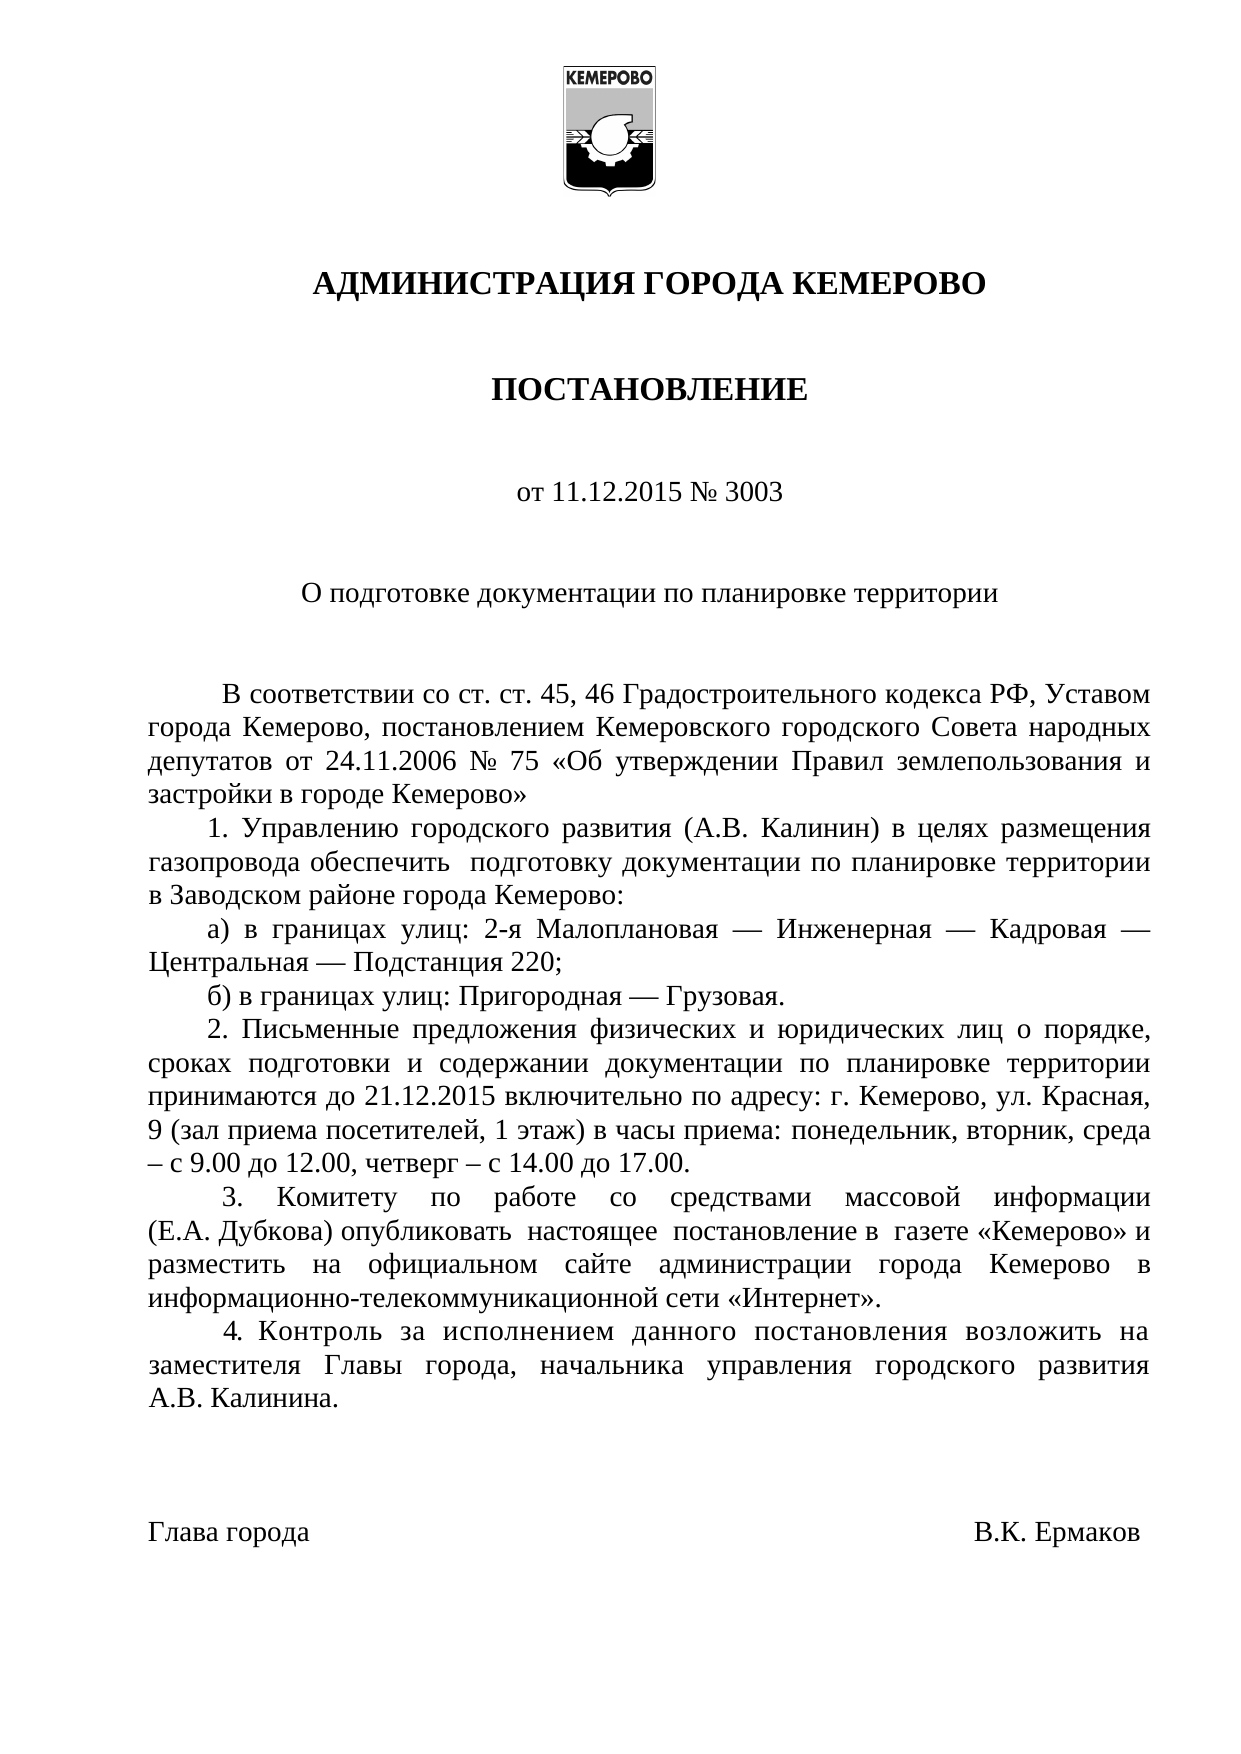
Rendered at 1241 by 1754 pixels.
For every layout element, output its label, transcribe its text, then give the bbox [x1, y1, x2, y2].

text АДМИНИСТРАЦИЯ ГОРОДА КЕМЕРОВО [148, 263, 1152, 302]
picture [563, 66, 656, 197]
text от 11.12.2015 № 3003 [148, 474, 1152, 508]
text 3. Комитету по работе со средствами массовой информации (Е.А. Дубкова) опубликовать настоящее постановление в газете «Кемерово» и разместить на официальном сайте администрации города Кемерово в информационно-телекоммуникационной сети «Интернет». [148, 1179, 1152, 1313]
text В соответствии со ст. ст. 45, 46 Градостроительного кодекса РФ, Уставом города Кемерово, постановлением Кемеровского городского Совета народных депутатов от 24.11.2006 № 75 «Об утверждении Правил землепользования и застройки в городе Кемерово» [148, 676, 1152, 810]
text О подготовке документации по планировке территории [148, 575, 1152, 608]
text ПОСТАНОВЛЕНИЕ [148, 369, 1152, 407]
text 1. Управлению городского развития (А.В. Калинин) в целях размещения газопровода обеспечить подготовку документации по планировке территории в Заводском районе города Кемерово: [148, 810, 1152, 911]
text б) в границах улиц: Пригородная — Грузовая. [148, 978, 1152, 1011]
text 2. Письменные предложения физических и юридических лиц о порядке, сроках подготовки и содержании документации по планировке территории принимаются до 21.12.2015 включительно по адресу: г. Кемерово, ул. Красная, 9 (зал приема посетителей, 1 этаж) в часы приема: понедельник, вторник, среда – с 9.00 до 12.00, четверг – с 14.00 до 17.00. [148, 1011, 1152, 1179]
text 4. Контроль за исполнением данного постановления возложить на заместителя Главы города, начальника управления городского развития А.В. Калинина. [148, 1313, 1152, 1414]
text Глава города В.К. Ермаков [148, 1514, 1152, 1548]
text а) в границах улиц: 2-я Малоплановая — Инженерная — Кадровая — Центральная — Подстанция 220; [148, 911, 1152, 978]
